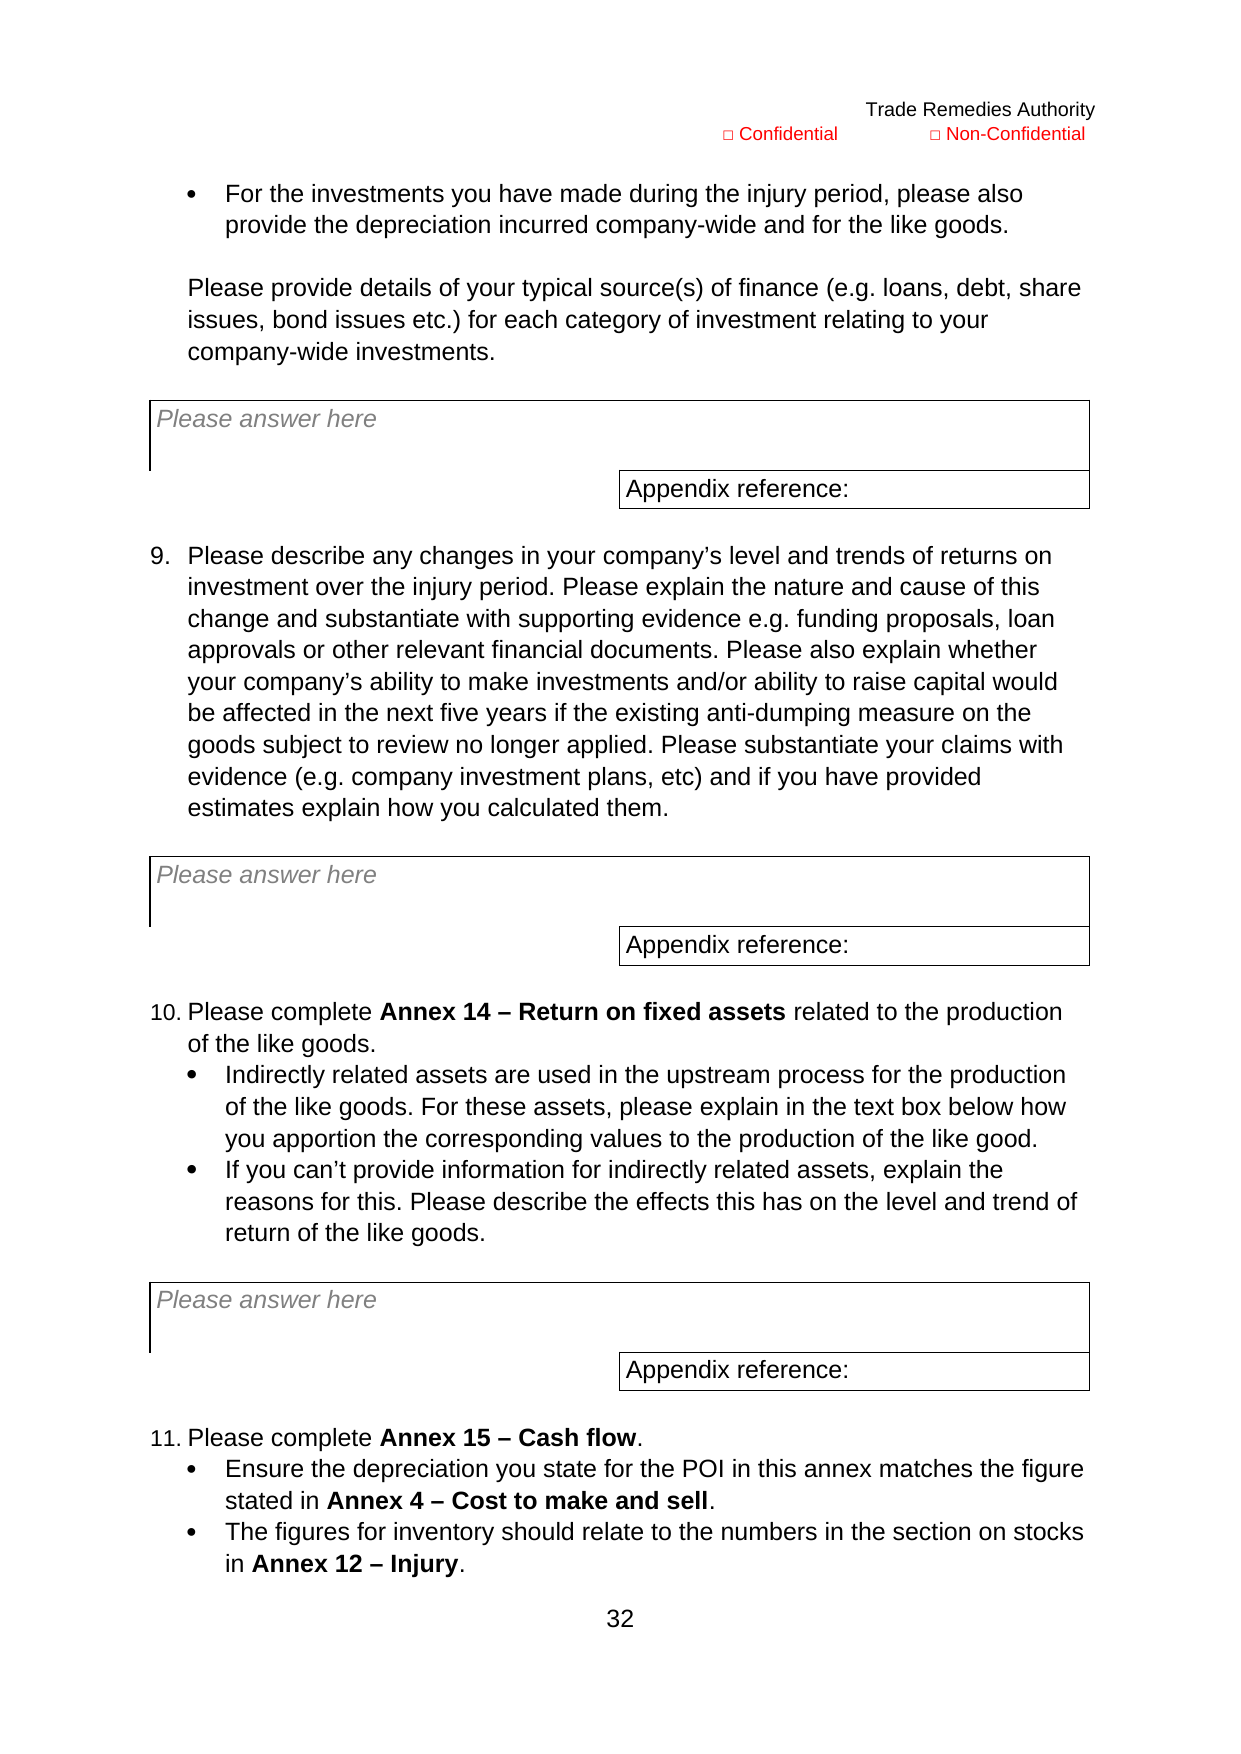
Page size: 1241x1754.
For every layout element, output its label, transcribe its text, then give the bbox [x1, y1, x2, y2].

table_cell [150, 1353, 619, 1390]
list Indirectly related assets are used in the upstream process for the production of the like goods. For these assets, please explain in the text box below how you apportion the corresponding values to the production of the like good. [187, 1060, 1090, 1152]
text Please provide details of your typical source(s) of finance (e.g. loans, debt, share issues, bond issues etc.) for each category of investment relating to your company-wide investments. [187, 273, 1090, 365]
list For the investments you have made during the injury period, please also provide the depreciation incurred company-wide and for the like goods. [187, 179, 1090, 239]
table_cell Appendix reference: [620, 927, 1089, 965]
list Please complete Annex 14 – Return on fixed assets related to the production of the like goods. [150, 997, 1090, 1058]
list Please complete Annex 15 – Cash flow. [150, 1423, 1090, 1451]
table_header Please answer here [151, 401, 1089, 469]
list If you can’t provide information for indirectly related assets, explain the reasons for this. Please describe the effects this has on the level and trend of return of the like goods. [187, 1155, 1090, 1247]
table_cell [150, 471, 619, 508]
table_cell [150, 927, 619, 965]
list Please describe any changes in your company’s level and trends of returns on investment over the injury period. Please explain the nature and cause of this change and substantiate with supporting evidence e.g. funding proposals, loan approvals or other relevant financial documents. Please also explain whether your company’s ability to make investments and/or ability to raise capital would be affected in the next five years if the existing anti-dumping measure on the goods subject to review no longer applied. Please substantiate your claims with evidence (e.g. company investment plans, etc) and if you have provided estimates explain how you calculated them. [150, 541, 1090, 822]
list The figures for inventory should relate to the numbers in the section on stocks in Annex 12 – Injury. [187, 1517, 1090, 1578]
table_header Please answer here [151, 857, 1089, 926]
list Ensure the depreciation you state for the POI in this annex matches the figure stated in Annex 4 – Cost to make and sell. [187, 1454, 1090, 1514]
table_header Please answer here [151, 1283, 1089, 1352]
table_cell Appendix reference: [620, 471, 1089, 508]
table_cell Appendix reference: [620, 1353, 1089, 1390]
